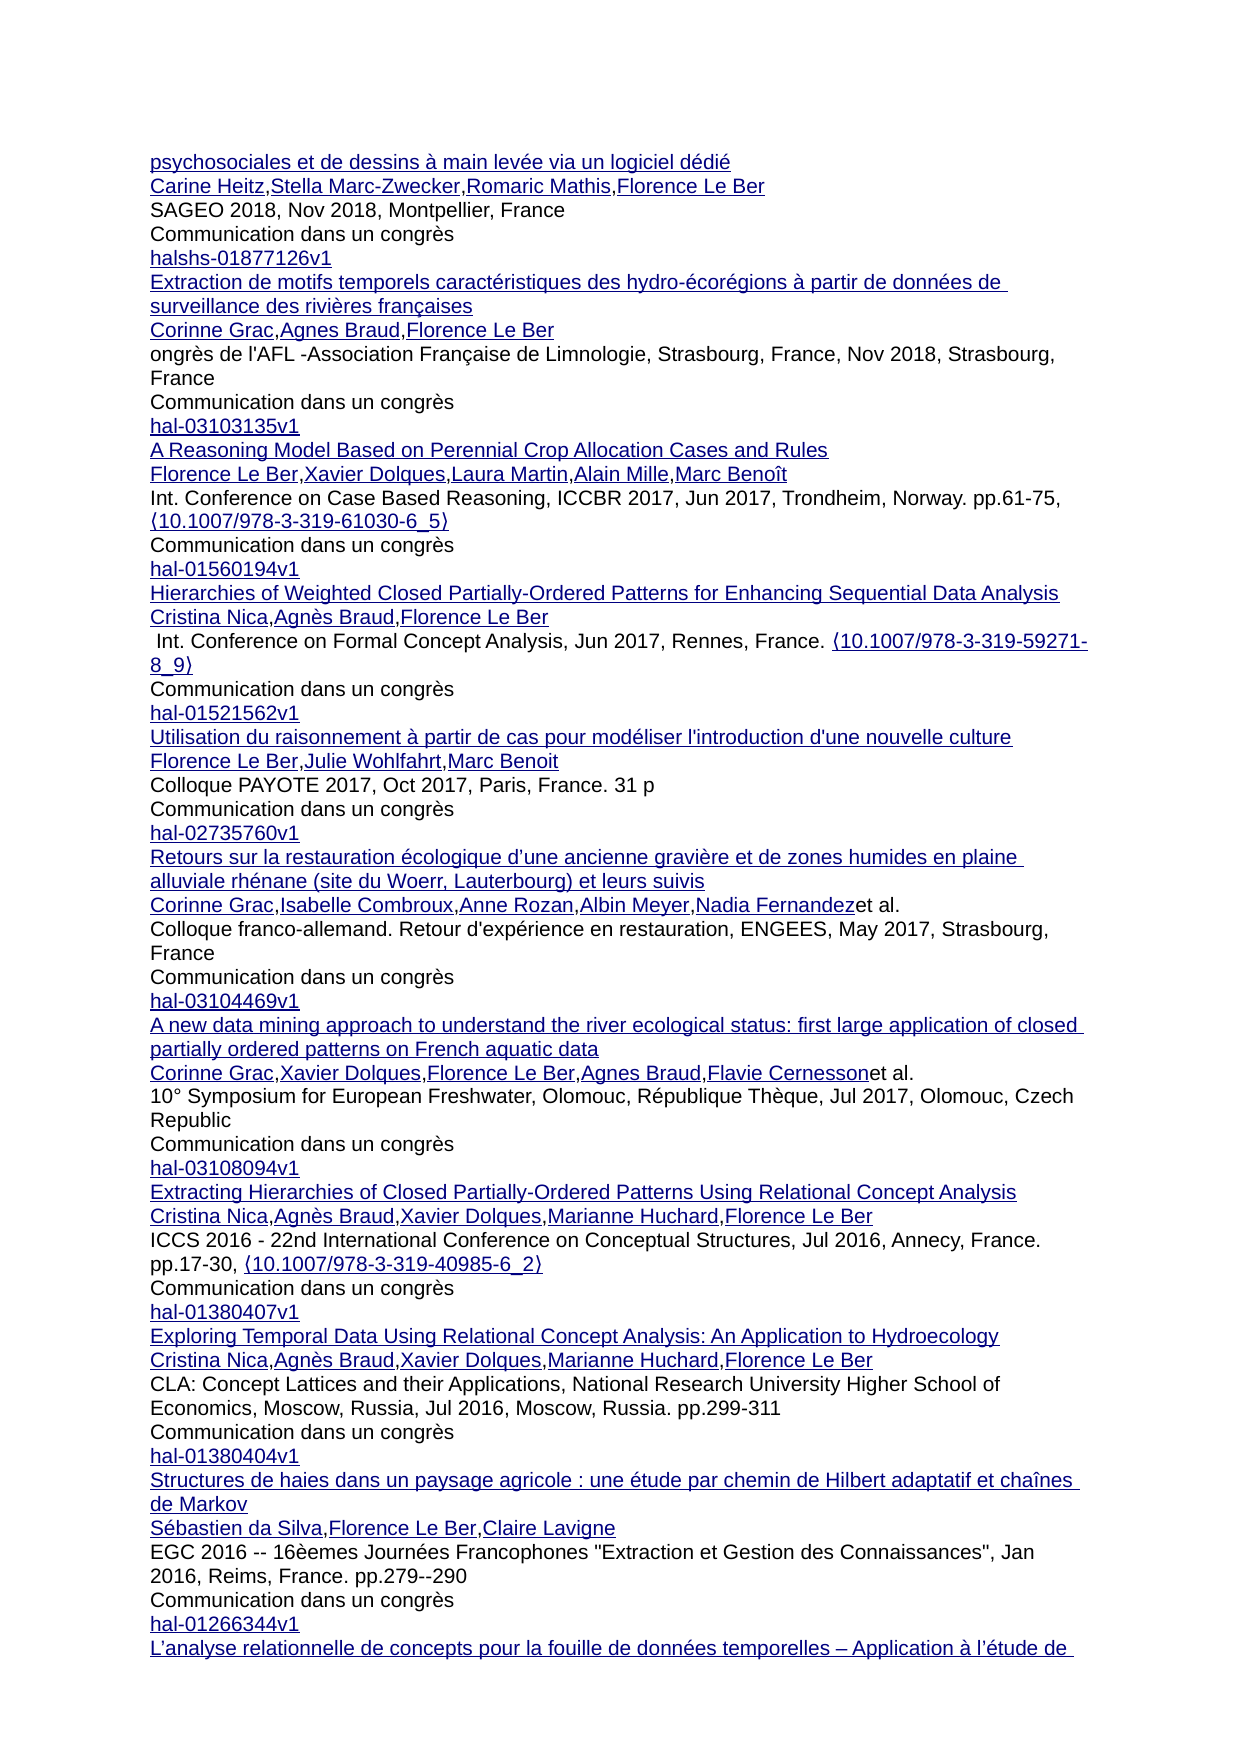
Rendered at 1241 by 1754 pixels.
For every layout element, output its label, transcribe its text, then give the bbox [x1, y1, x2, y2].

table_cell Utilisation du raisonnement à partir de cas pour modéliser l'introduction d'une nouvelle culture Florence Le Ber,Julie Wohlfahrt,Marc Benoit Colloque PAYOTE 2017, Oct 2017, Paris, France. 31 p Communication dans un congrès hal-02735760v1 [150, 725, 1090, 845]
table_cell Structures de haies dans un paysage agricole : une étude par chemin de Hilbert adaptatif et chaînes de Markov Sébastien da Silva,Florence Le Ber,Claire Lavigne EGC 2016 -- 16èemes Journées Francophones "Extraction et Gestion des Connaissances", Jan 2016, Reims, France. pp.279--290 Communication dans un congrès hal-01266344v1 [150, 1468, 1090, 1635]
table_cell A Reasoning Model Based on Perennial Crop Allocation Cases and Rules Florence Le Ber,Xavier Dolques,Laura Martin,Alain Mille,Marc Benoît Int. Conference on Case Based Reasoning, ICCBR 2017, Jun 2017, Trondheim, Norway. pp.61-75, ⟨10.1007/978-3-319-61030-6_5⟩ Communication dans un congrès hal-01560194v1 [150, 438, 1090, 581]
table_cell Hierarchies of Weighted Closed Partially-Ordered Patterns for Enhancing Sequential Data Analysis Cristina Nica,Agnès Braud,Florence Le Ber Int. Conference on Formal Concept Analysis, Jun 2017, Rennes, France. ⟨10.1007/978-3-319-59271-8_9⟩ Communication dans un congrès hal-01521562v1 [150, 581, 1090, 725]
table_cell psychosociales et de dessins à main levée via un logiciel dédié Carine Heitz,Stella Marc-Zwecker,Romaric Mathis,Florence Le Ber SAGEO 2018, Nov 2018, Montpellier, France Communication dans un congrès halshs-01877126v1 [150, 150, 1090, 270]
table_cell Extracting Hierarchies of Closed Partially-Ordered Patterns Using Relational Concept Analysis Cristina Nica,Agnès Braud,Xavier Dolques,Marianne Huchard,Florence Le Ber ICCS 2016 - 22nd International Conference on Conceptual Structures, Jul 2016, Annecy, France. pp.17-30, ⟨10.1007/978-3-319-40985-6_2⟩ Communication dans un congrès hal-01380407v1 [150, 1180, 1090, 1324]
table_cell Exploring Temporal Data Using Relational Concept Analysis: An Application to Hydroecology Cristina Nica,Agnès Braud,Xavier Dolques,Marianne Huchard,Florence Le Ber CLA: Concept Lattices and their Applications, National Research University Higher School of Economics, Moscow, Russia, Jul 2016, Moscow, Russia. pp.299-311 Communication dans un congrès hal-01380404v1 [150, 1324, 1090, 1468]
table_cell Extraction de motifs temporels caractéristiques des hydro-écorégions à partir de données de surveillance des rivières françaises Corinne Grac,Agnes Braud,Florence Le Ber ongrès de l'AFL -Association Française de Limnologie, Strasbourg, France, Nov 2018, Strasbourg, France Communication dans un congrès hal-03103135v1 [150, 270, 1090, 437]
table_cell L’analyse relationnelle de concepts pour la fouille de données temporelles – Application à l’étude de [150, 1635, 1090, 1659]
table_cell A new data mining approach to understand the river ecological status: first large application of closed partially ordered patterns on French aquatic data Corinne Grac,Xavier Dolques,Florence Le Ber,Agnes Braud,Flavie Cernessonet al. 10° Symposium for European Freshwater, Olomouc, République Thèque, Jul 2017, Olomouc, Czech Republic Communication dans un congrès hal-03108094v1 [150, 1013, 1090, 1180]
table_cell Retours sur la restauration écologique d’une ancienne gravière et de zones humides en plaine alluviale rhénane (site du Woerr, Lauterbourg) et leurs suivis Corinne Grac,Isabelle Combroux,Anne Rozan,Albin Meyer,Nadia Fernandezet al. Colloque franco-allemand. Retour d'expérience en restauration, ENGEES, May 2017, Strasbourg, France Communication dans un congrès hal-03104469v1 [150, 845, 1090, 1012]
